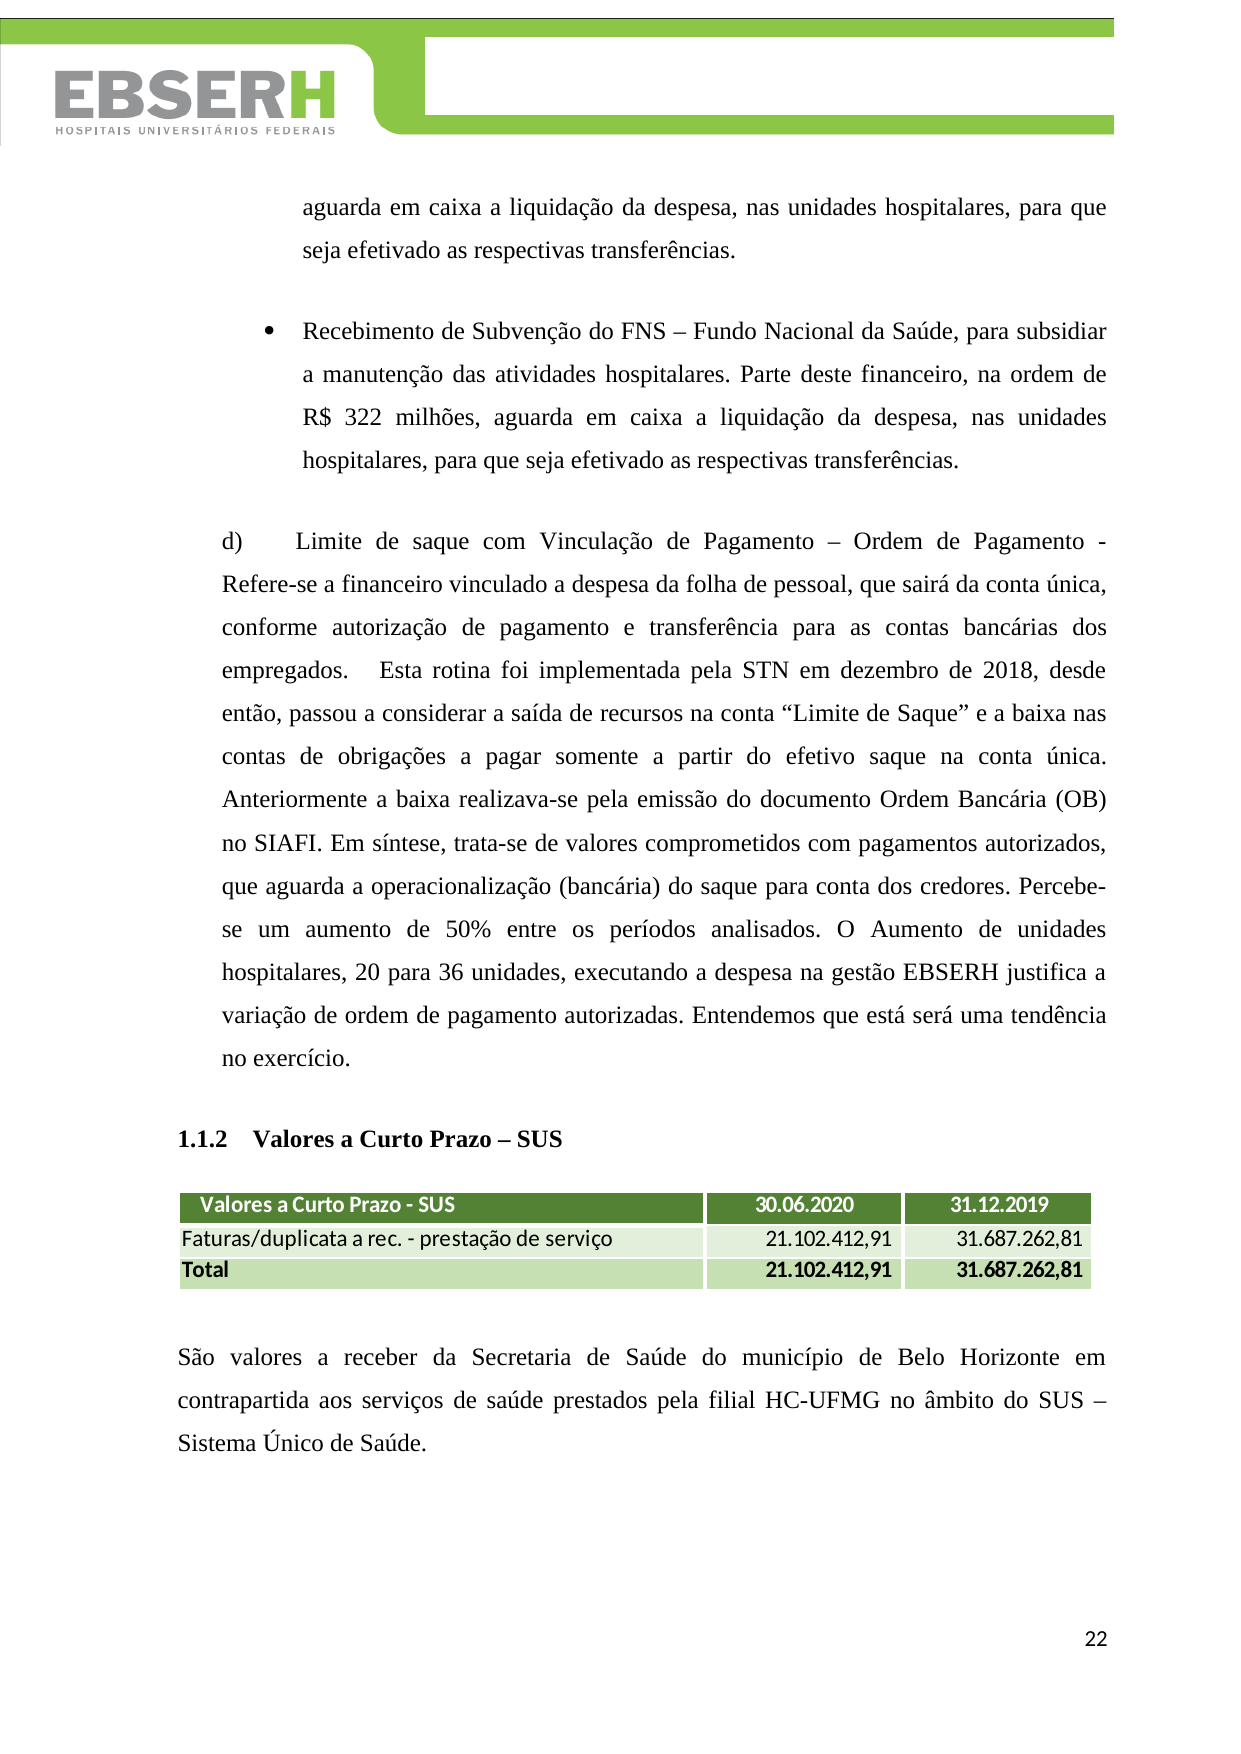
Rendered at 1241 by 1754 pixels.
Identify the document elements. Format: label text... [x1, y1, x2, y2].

list Limite de saque com Vinculação de Pagamento – Ordem de Pagamento - Refere-se a financeiro vinculado a despesa da folha de pessoal, que sairá da conta única, conforme autorização de pagamento e transferência para as contas bancárias dos empregados. Esta rotina foi implementada pela STN em dezembro de 2018, desde então, passou a considerar a saída de recursos na conta “Limite de Saque” e a baixa nas contas de obrigações a pagar somente a partir do efetivo saque na conta única. Anteriormente a baixa realizava-se pela emissão do documento Ordem Bancária (OB) no SIAFI. Em síntese, trata-se de valores comprometidos com pagamentos autorizados, que aguarda a operacionalização (bancária) do saque para conta dos credores. Percebe-se um aumento de 50% entre os períodos analisados. O Aumento de unidades hospitalares, 20 para 36 unidades, executando a despesa na gestão EBSERH justifica a variação de ordem de pagamento autorizadas. Entendemos que está será uma tendência no exercício. [222, 526, 1107, 1072]
list Valores a Curto Prazo – SUS [177, 1124, 1107, 1153]
list aguarda em caixa a liquidação da despesa, nas unidades hospitalares, para que seja efetivado as respectivas transferências. [265, 192, 1107, 264]
text São valores a receber da Secretaria de Saúde do município de Belo Horizonte em contrapartida aos serviços de saúde prestados pela filial HC-UFMG no âmbito do SUS – Sistema Único de Saúde. [177, 1342, 1107, 1457]
list Recebimento de Subvenção do FNS – Fundo Nacional da Saúde, para subsidiar a manutenção das atividades hospitalares. Parte deste financeiro, na ordem de R$ 322 milhões, aguarda em caixa a liquidação da despesa, nas unidades hospitalares, para que seja efetivado as respectivas transferências. [265, 316, 1107, 474]
